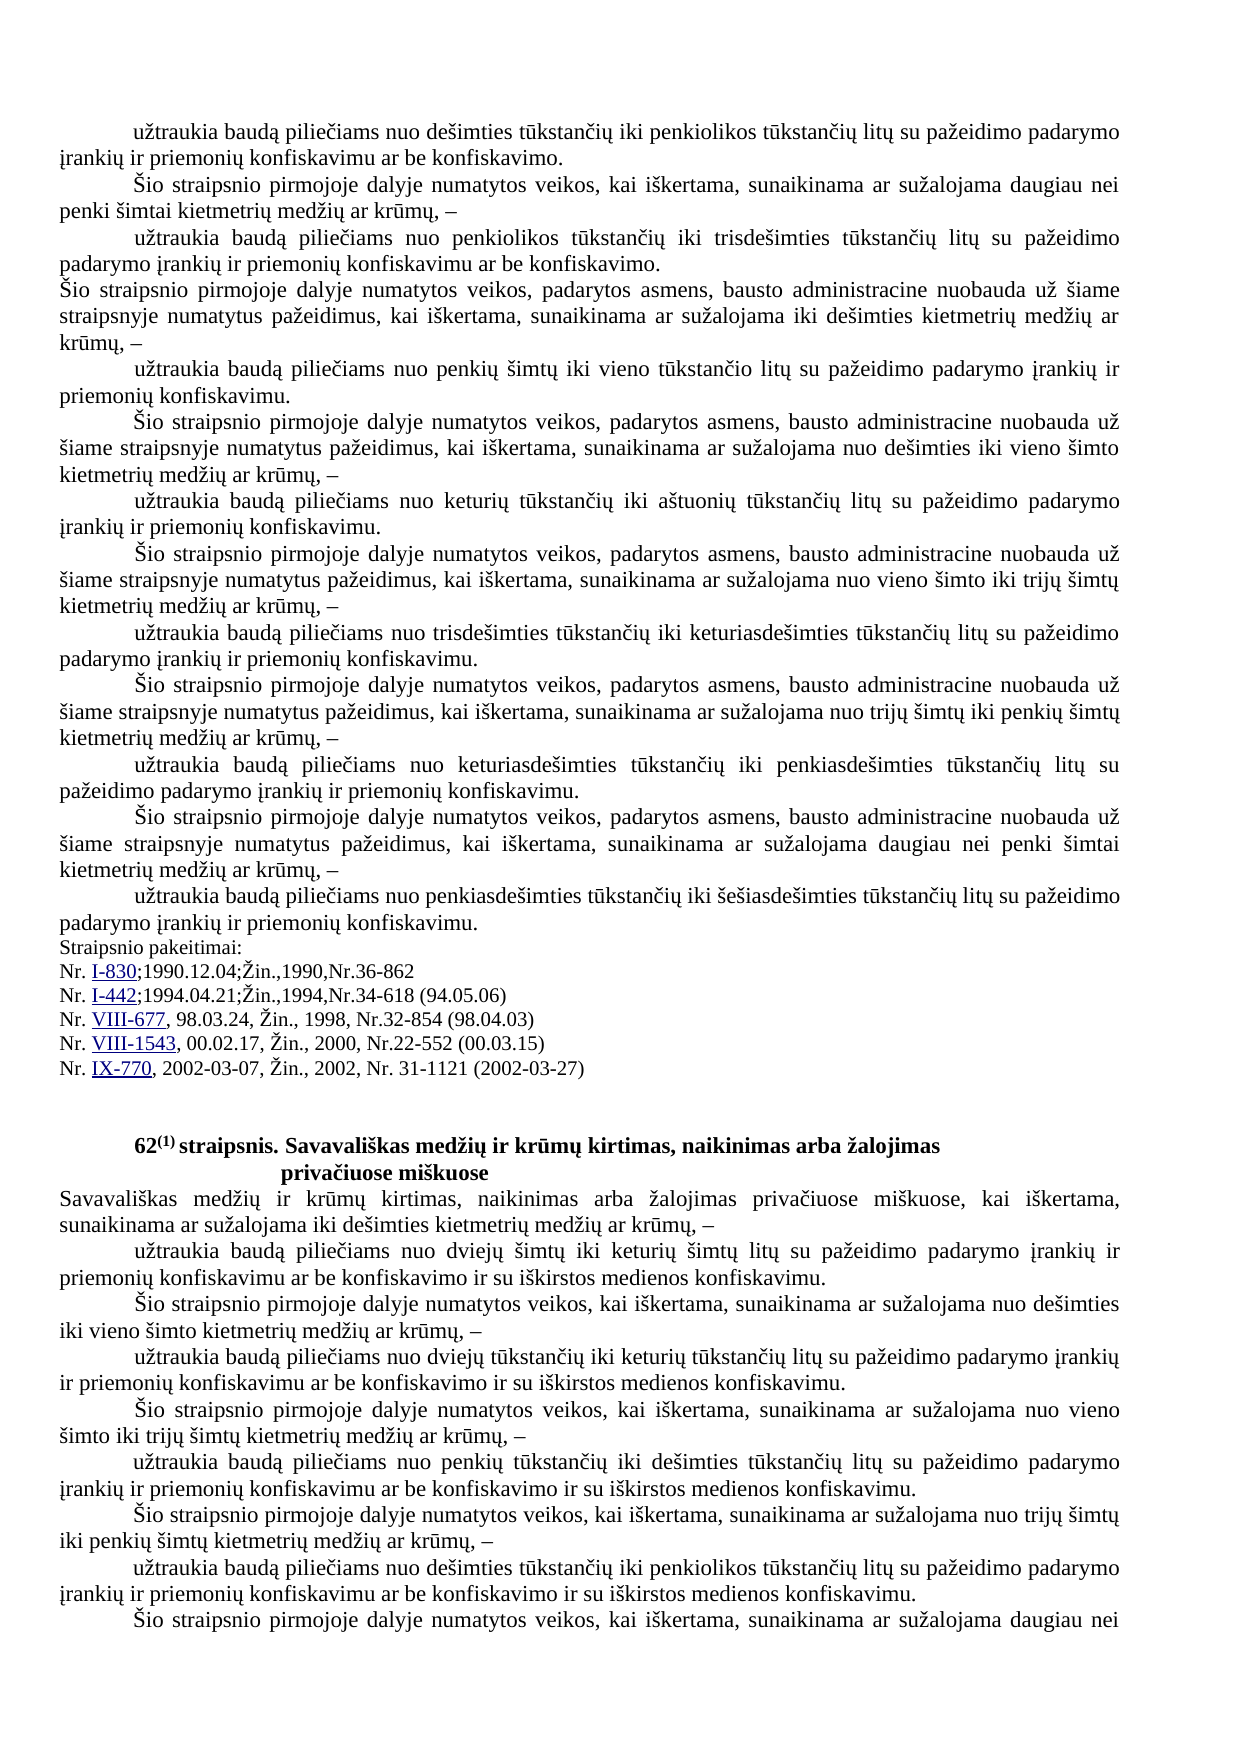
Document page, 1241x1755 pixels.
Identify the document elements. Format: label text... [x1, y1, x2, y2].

text užtraukia baudą piliečiams nuo dviejų tūkstančių iki keturių tūkstančių litų su pažeidimo padarymo įrankių ir priemonių konfiskavimu ar be konfiskavimo ir su iškirstos medienos konfiskavimu. [59, 1343, 1121, 1396]
text Nr. I-442;1994.04.21;Žin.,1994,Nr.34-618 (94.05.06) [59, 983, 1122, 1007]
text Nr. VIII-677, 98.03.24, Žin., 1998, Nr.32-854 (98.04.03) [59, 1007, 1122, 1031]
text Nr. VIII-1543, 00.02.17, Žin., 2000, Nr.22-552 (00.03.15) [59, 1031, 1122, 1055]
text užtraukia baudą piliečiams nuo dešimties tūkstančių iki penkiolikos tūkstančių litų su pažeidimo padarymo įrankių ir priemonių konfiskavimu ar be konfiskavimo ir su iškirstos medienos konfiskavimu. [59, 1554, 1121, 1607]
text užtraukia baudą piliečiams nuo penkiasdešimties tūkstančių iki šešiasdešimties tūkstančių litų su pažeidimo padarymo įrankių ir priemonių konfiskavimu. [59, 882, 1122, 935]
text užtraukia baudą piliečiams nuo keturiasdešimties tūkstančių iki penkiasdešimties tūkstančių litų su pažeidimo padarymo įrankių ir priemonių konfiskavimu. [59, 751, 1121, 803]
text užtraukia baudą piliečiams nuo dviejų šimtų iki keturių šimtų litų su pažeidimo padarymo įrankių ir priemonių konfiskavimu ar be konfiskavimo ir su iškirstos medienos konfiskavimu. [59, 1238, 1121, 1290]
text užtraukia baudą piliečiams nuo keturių tūkstančių iki aštuonių tūkstančių litų su pažeidimo padarymo įrankių ir priemonių konfiskavimu. [59, 487, 1121, 540]
text Šio straipsnio pirmojoje dalyje numatytos veikos, padarytos asmens, bausto administracine nuobauda už šiame straipsnyje numatytus pažeidimus, kai iškertama, sunaikinama ar sužalojama daugiau nei penki šimtai kietmetrių medžių ar krūmų, – [59, 803, 1121, 882]
text Šio straipsnio pirmojoje dalyje numatytos veikos, padarytos asmens, bausto administracine nuobauda už šiame straipsnyje numatytus pažeidimus, kai iškertama, sunaikinama ar sužalojama iki dešimties kietmetrių medžių ar krūmų, – [59, 276, 1121, 355]
text Šio straipsnio pirmojoje dalyje numatytos veikos, kai iškertama, sunaikinama ar sužalojama daugiau nei [59, 1607, 1121, 1633]
text užtraukia baudą piliečiams nuo penkių tūkstančių iki dešimties tūkstančių litų su pažeidimo padarymo įrankių ir priemonių konfiskavimu ar be konfiskavimo ir su iškirstos medienos konfiskavimu. [59, 1448, 1121, 1501]
text Šio straipsnio pirmojoje dalyje numatytos veikos, kai iškertama, sunaikinama ar sužalojama nuo dešimties iki vieno šimto kietmetrių medžių ar krūmų, – [59, 1290, 1121, 1343]
text Nr. I-830;1990.12.04;Žin.,1990,Nr.36-862 [59, 959, 1122, 983]
text Šio straipsnio pirmojoje dalyje numatytos veikos, padarytos asmens, bausto administracine nuobauda už šiame straipsnyje numatytus pažeidimus, kai iškertama, sunaikinama ar sužalojama nuo vieno šimto iki trijų šimtų kietmetrių medžių ar krūmų, – [59, 540, 1121, 619]
text Šio straipsnio pirmojoje dalyje numatytos veikos, kai iškertama, sunaikinama ar sužalojama nuo trijų šimtų iki penkių šimtų kietmetrių medžių ar krūmų, – [59, 1501, 1121, 1554]
text privačiuose miškuose [281, 1158, 1121, 1185]
text Šio straipsnio pirmojoje dalyje numatytos veikos, kai iškertama, sunaikinama ar sužalojama daugiau nei penki šimtai kietmetrių medžių ar krūmų, – [59, 171, 1121, 223]
text užtraukia baudą piliečiams nuo penkiolikos tūkstančių iki trisdešimties tūkstančių litų su pažeidimo padarymo įrankių ir priemonių konfiskavimu ar be konfiskavimo. [59, 223, 1121, 276]
text užtraukia baudą piliečiams nuo trisdešimties tūkstančių iki keturiasdešimties tūkstančių litų su pažeidimo padarymo įrankių ir priemonių konfiskavimu. [59, 619, 1121, 672]
text Šio straipsnio pirmojoje dalyje numatytos veikos, padarytos asmens, bausto administracine nuobauda už šiame straipsnyje numatytus pažeidimus, kai iškertama, sunaikinama ar sužalojama nuo trijų šimtų iki penkių šimtų kietmetrių medžių ar krūmų, – [59, 672, 1121, 751]
text Savavališkas medžių ir krūmų kirtimas, naikinimas arba žalojimas privačiuose miškuose, kai iškertama, sunaikinama ar sužalojama iki dešimties kietmetrių medžių ar krūmų, – [59, 1185, 1121, 1238]
text Straipsnio pakeitimai: [59, 935, 1122, 959]
text Šio straipsnio pirmojoje dalyje numatytos veikos, kai iškertama, sunaikinama ar sužalojama nuo vieno šimto iki trijų šimtų kietmetrių medžių ar krūmų, – [59, 1396, 1121, 1448]
text Nr. IX-770, 2002-03-07, Žin., 2002, Nr. 31-1121 (2002-03-27) [59, 1055, 1122, 1079]
text užtraukia baudą piliečiams nuo dešimties tūkstančių iki penkiolikos tūkstančių litų su pažeidimo padarymo įrankių ir priemonių konfiskavimu ar be konfiskavimo. [59, 118, 1121, 171]
text Šio straipsnio pirmojoje dalyje numatytos veikos, padarytos asmens, bausto administracine nuobauda už šiame straipsnyje numatytus pažeidimus, kai iškertama, sunaikinama ar sužalojama nuo dešimties iki vieno šimto kietmetrių medžių ar krūmų, – [59, 408, 1121, 487]
text užtraukia baudą piliečiams nuo penkių šimtų iki vieno tūkstančio litų su pažeidimo padarymo įrankių ir priemonių konfiskavimu. [59, 355, 1121, 408]
text 62(1) straipsnis. Savavališkas medžių ir krūmų kirtimas, naikinimas arba žalojimas [134, 1132, 1121, 1158]
